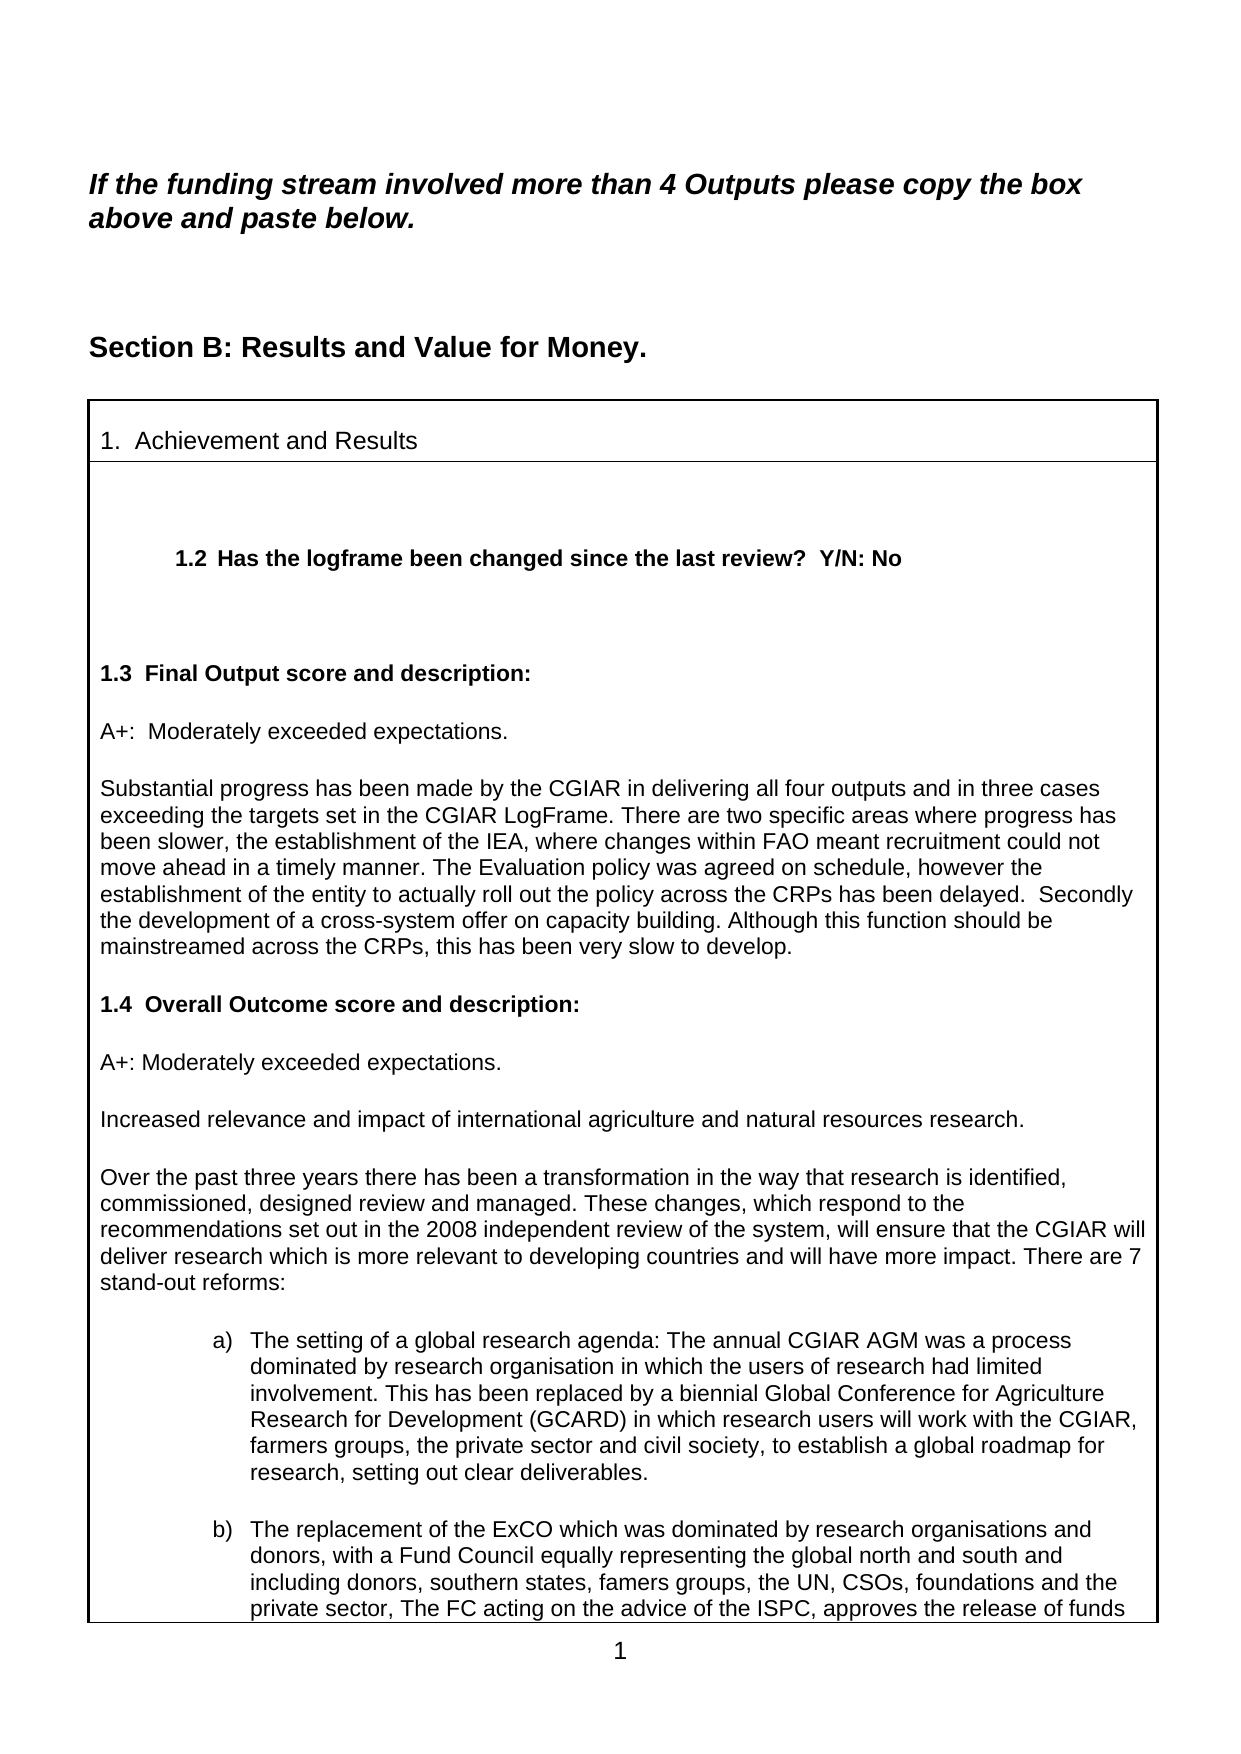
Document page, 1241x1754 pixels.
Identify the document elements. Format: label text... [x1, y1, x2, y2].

subtitle If the funding stream involved more than 4 Outputs please copy the box above and paste below. [89, 167, 1152, 234]
table_cell [90, 462, 1156, 520]
table_cell Over the past three years there has been a transformation in the way that research is identified, commissioned, designed review and managed. These changes, which respond to the recommendations set out in the 2008 independent review of the system, will ensure that the CGIAR will deliver research which is more relevant to developing countries and will have more impact. There are 7 stand-out reforms: The setting of a global research agenda: The annual CGIAR AGM was a process dominated by research organisation in which the users of research had limited involvement. This has been replaced by a biennial Global Conference for Agriculture Research for Development (GCARD) in which research users will work with the CGIAR, farmers groups, the private sector and civil society, to establish a global roadmap for research, setting out clear deliverables. The replacement of the ExCO which was dominated by research organisations and donors, with a Fund Council equally representing the global north and south and including donors, southern states, famers groups, the UN, CSOs, foundations and the private sector, The FC acting on the advice of the ISPC, approves the release of funds [90, 1139, 1156, 1622]
table_cell Has the logframe been changed since the last review? Y/N: No 1.3 Final Output score and description: A+: Moderately exceeded expectations. Substantial progress has been made by the CGIAR in delivering all four outputs and in three cases exceeding the targets set in the CGIAR LogFrame. There are two specific areas where progress has been slower, the establishment of the IEA, where changes within FAO meant recruitment could not move ahead in a timely manner. The Evaluation policy was agreed on schedule, however the establishment of the entity to actually roll out the policy across the CRPs has been delayed. Secondly the development of a cross-system offer on capacity building. Although this function should be mainstreamed across the CRPs, this has been very slow to develop. [90, 520, 1156, 966]
table_cell 1.4 Overall Outcome score and description: A+: Moderately exceeded expectations. Increased relevance and impact of international agriculture and natural resources research. [90, 966, 1156, 1139]
subtitle Section B: Results and Value for Money. [89, 331, 1152, 364]
table_header 1. Achievement and Results [90, 401, 1156, 461]
